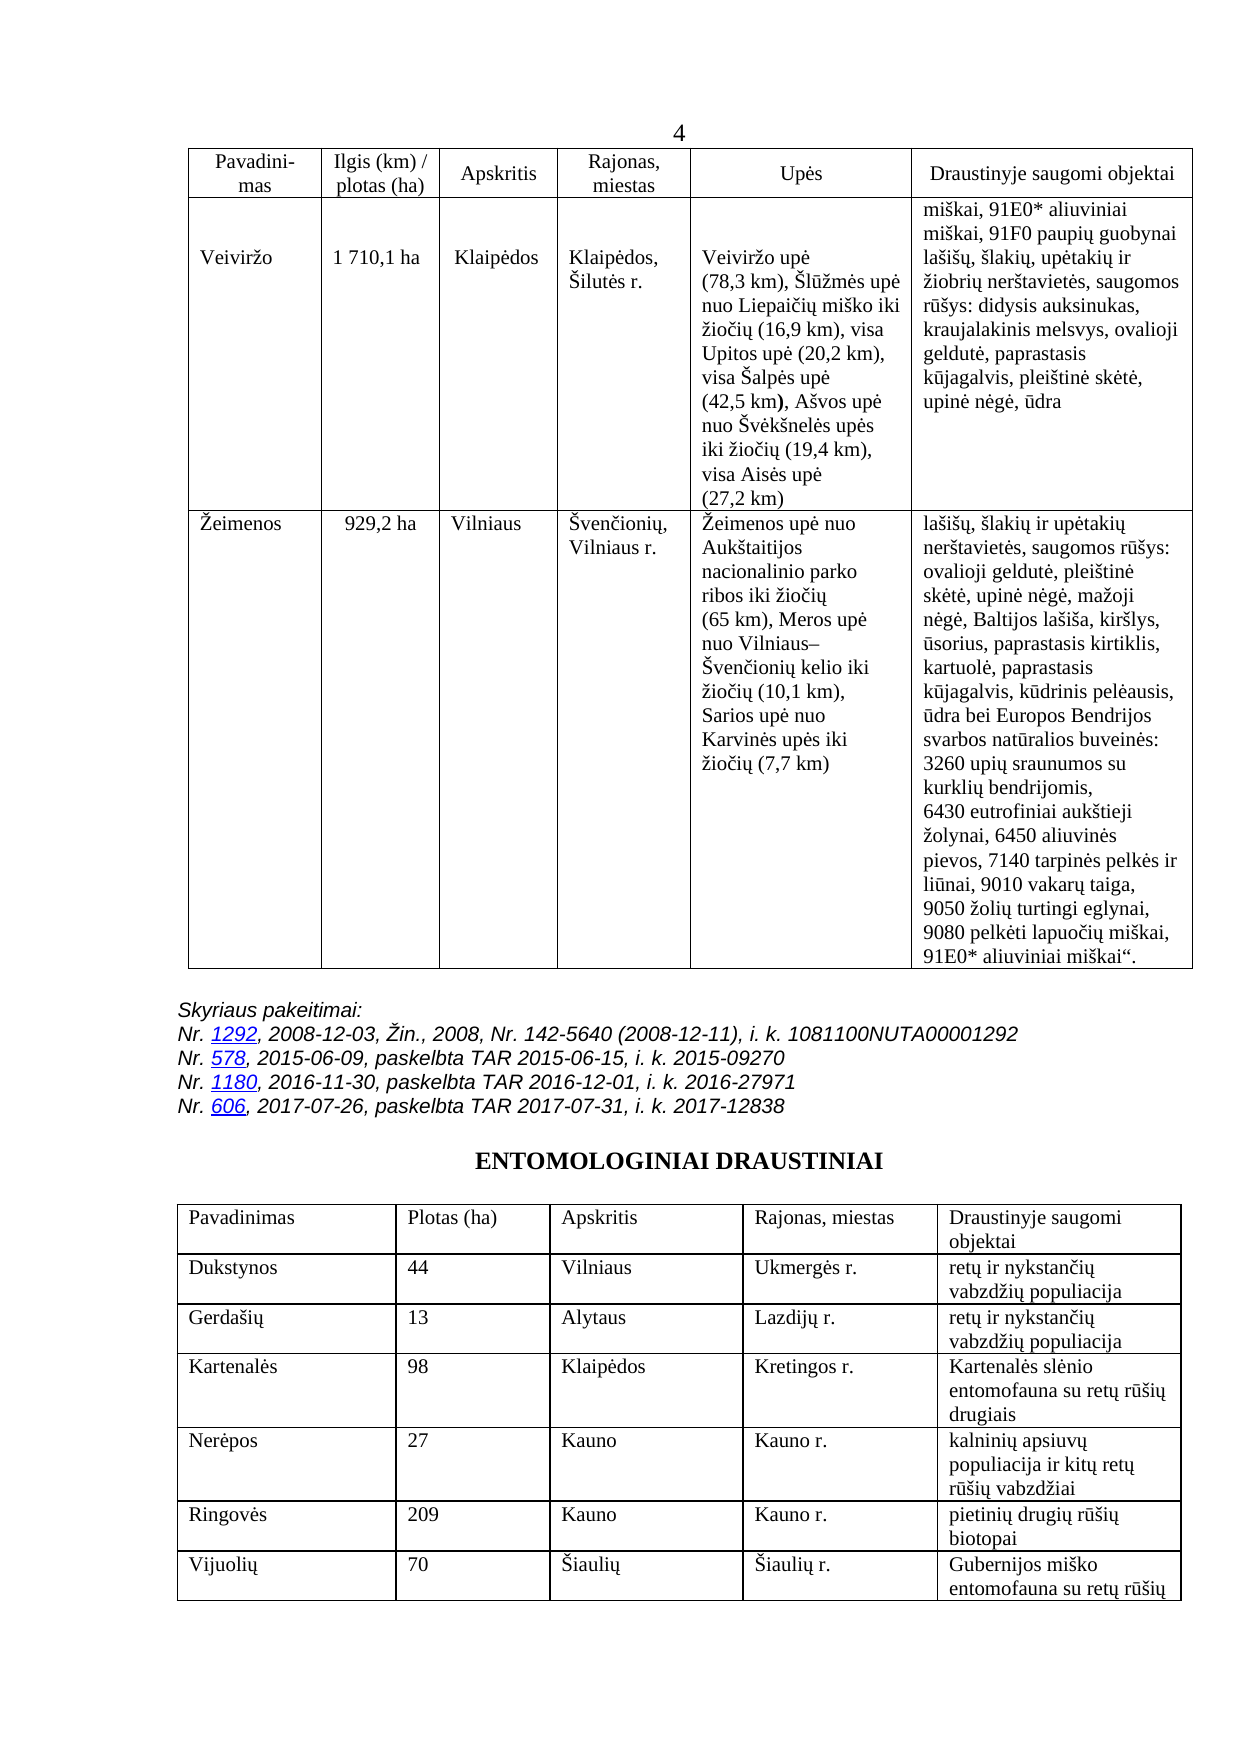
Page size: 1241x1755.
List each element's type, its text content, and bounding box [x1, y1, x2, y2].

table_header Apskritis [551, 1205, 742, 1253]
table_cell [440, 198, 557, 245]
table_cell [558, 198, 690, 245]
table_cell Kauno [551, 1502, 742, 1550]
table_cell Kauno r. [744, 1428, 937, 1500]
table_header Apskritis [440, 149, 557, 197]
table_cell 70 [397, 1552, 549, 1599]
table_cell Veiviržo [189, 245, 321, 509]
table_cell kalninių apsiuvų populiacija ir kitų retų rūšių vabzdžiai [938, 1428, 1180, 1500]
table_header Upės [691, 149, 911, 197]
table_cell Kartenalės slėnio entomofauna su retų rūšių drugiais [938, 1354, 1180, 1426]
table_cell retų ir nykstančių vabzdžių populiacija [938, 1305, 1180, 1353]
table_cell [322, 198, 439, 245]
table_cell Švenčionių, Vilniaus r. [558, 511, 690, 968]
table_cell Nerėpos [178, 1428, 395, 1500]
table_cell miškai, 91E0* aliuviniai miškai, 91F0 paupių guobynai [912, 198, 1192, 245]
text Nr. 578, 2015-06-09, paskelbta TAR 2015-06-15, i. k. 2015-09270 [177, 1046, 1181, 1069]
table_cell retų ir nykstančių vabzdžių populiacija [938, 1255, 1180, 1303]
table_cell Klaipėdos, Šilutės r. [558, 245, 690, 509]
table_cell Žeimenos upė nuo Aukštaitijos nacionalinio parko ribos iki žiočių (65 km), Meros upė nuo Vilniaus–Švenčionių kelio iki žiočių (10,1 km), Sarios upė nuo Karvinės upės iki žiočių (7,7 km) [691, 511, 911, 968]
table_header Draustinyje saugomi objektai [912, 149, 1192, 197]
table_cell 13 [397, 1305, 549, 1353]
table_cell Dukstynos [178, 1255, 395, 1303]
table_cell Šiaulių r. [744, 1552, 937, 1599]
table_cell 1 710,1 ha [322, 245, 439, 509]
text Nr. 606, 2017-07-26, paskelbta TAR 2017-07-31, i. k. 2017-12838 [177, 1093, 1181, 1117]
table_header Pavadinimas [178, 1205, 395, 1253]
table_cell Vijuolių [178, 1552, 395, 1599]
text Nr. 1292, 2008-12-03, Žin., 2008, Nr. 142-5640 (2008-12-11), i. k. 1081100NUTA00001292 [177, 1022, 1181, 1046]
table_cell Vilniaus [551, 1255, 742, 1303]
table_cell Lazdijų r. [744, 1305, 937, 1353]
table_cell pietinių drugių rūšių biotopai [938, 1502, 1180, 1550]
table_cell 209 [397, 1502, 549, 1550]
table_cell lašišų, šlakių ir upėtakių nerštavietės, saugomos rūšys: ovalioji geldutė, pleištinė skėtė, upinė nėgė, mažoji nėgė, Baltijos lašiša, kiršlys, ūsorius, paprastasis kirtiklis, kartuolė, paprastasis kūjagalvis, kūdrinis pelėausis, ūdra bei Europos Bendrijos svarbos natūralios buveinės: 3260 upių sraunumos su kurklių bendrijomis, 6430 eutrofiniai aukštieji žolynai, 6450 aliuvinės pievos, 7140 tarpinės pelkės ir liūnai, 9010 vakarų taiga, 9050 žolių turtingi eglynai, 9080 pelkėti lapuočių miškai, 91E0* aliuviniai miškai“. [912, 511, 1192, 968]
text Skyriaus pakeitimai: [177, 998, 1181, 1022]
table_cell lašišų, šlakių, upėtakių ir žiobrių nerštavietės, saugomos rūšys: didysis auksinukas, kraujalakinis melsvys, ovalioji geldutė, paprastasis kūjagalvis, pleištinė skėtė, upinė nėgė, ūdra [912, 245, 1192, 509]
table_cell Klaipėdos [551, 1354, 742, 1426]
table_cell Gerdašių [178, 1305, 395, 1353]
table_cell Kretingos r. [744, 1354, 937, 1426]
table_cell Kauno r. [744, 1502, 937, 1550]
table_header Plotas (ha) [397, 1205, 549, 1253]
table_cell Alytaus [551, 1305, 742, 1353]
table_cell [189, 198, 321, 245]
table_cell Vilniaus [440, 511, 557, 968]
table_cell 929,2 ha [322, 511, 439, 968]
table_cell Klaipėdos [440, 245, 557, 509]
table_header Rajonas, miestas [744, 1205, 937, 1253]
table_header Draustinyje saugomi objektai [938, 1205, 1180, 1253]
table_cell Ringovės [178, 1502, 395, 1550]
table_cell 27 [397, 1428, 549, 1500]
table_header Pavadini-mas [189, 149, 321, 197]
table_header Ilgis (km) / plotas (ha) [322, 149, 439, 197]
table_cell Žeimenos [189, 511, 321, 968]
table_cell Kauno [551, 1428, 742, 1500]
table_cell [691, 198, 911, 245]
table_cell 98 [397, 1354, 549, 1426]
table_cell Gubernijos miško entomofauna su retų rūšių [938, 1552, 1180, 1599]
table_cell Ukmergės r. [744, 1255, 937, 1303]
text ENTOMOLOGINIAI DRAUSTINIAI [177, 1146, 1181, 1175]
table_cell Šiaulių [551, 1552, 742, 1599]
text Nr. 1180, 2016-11-30, paskelbta TAR 2016-12-01, i. k. 2016-27971 [177, 1069, 1181, 1093]
table_cell Kartenalės [178, 1354, 395, 1426]
table_header Rajonas, miestas [558, 149, 690, 197]
table_cell Veiviržo upė (78,3 km), Šlūžmės upė nuo Liepaičių miško iki žiočių (16,9 km), visa Upitos upė (20,2 km), visa Šalpės upė (42,5 km), Ašvos upė nuo Švėkšnelės upės iki žiočių (19,4 km), visa Aisės upė (27,2 km) [691, 245, 911, 509]
table_cell 44 [397, 1255, 549, 1303]
